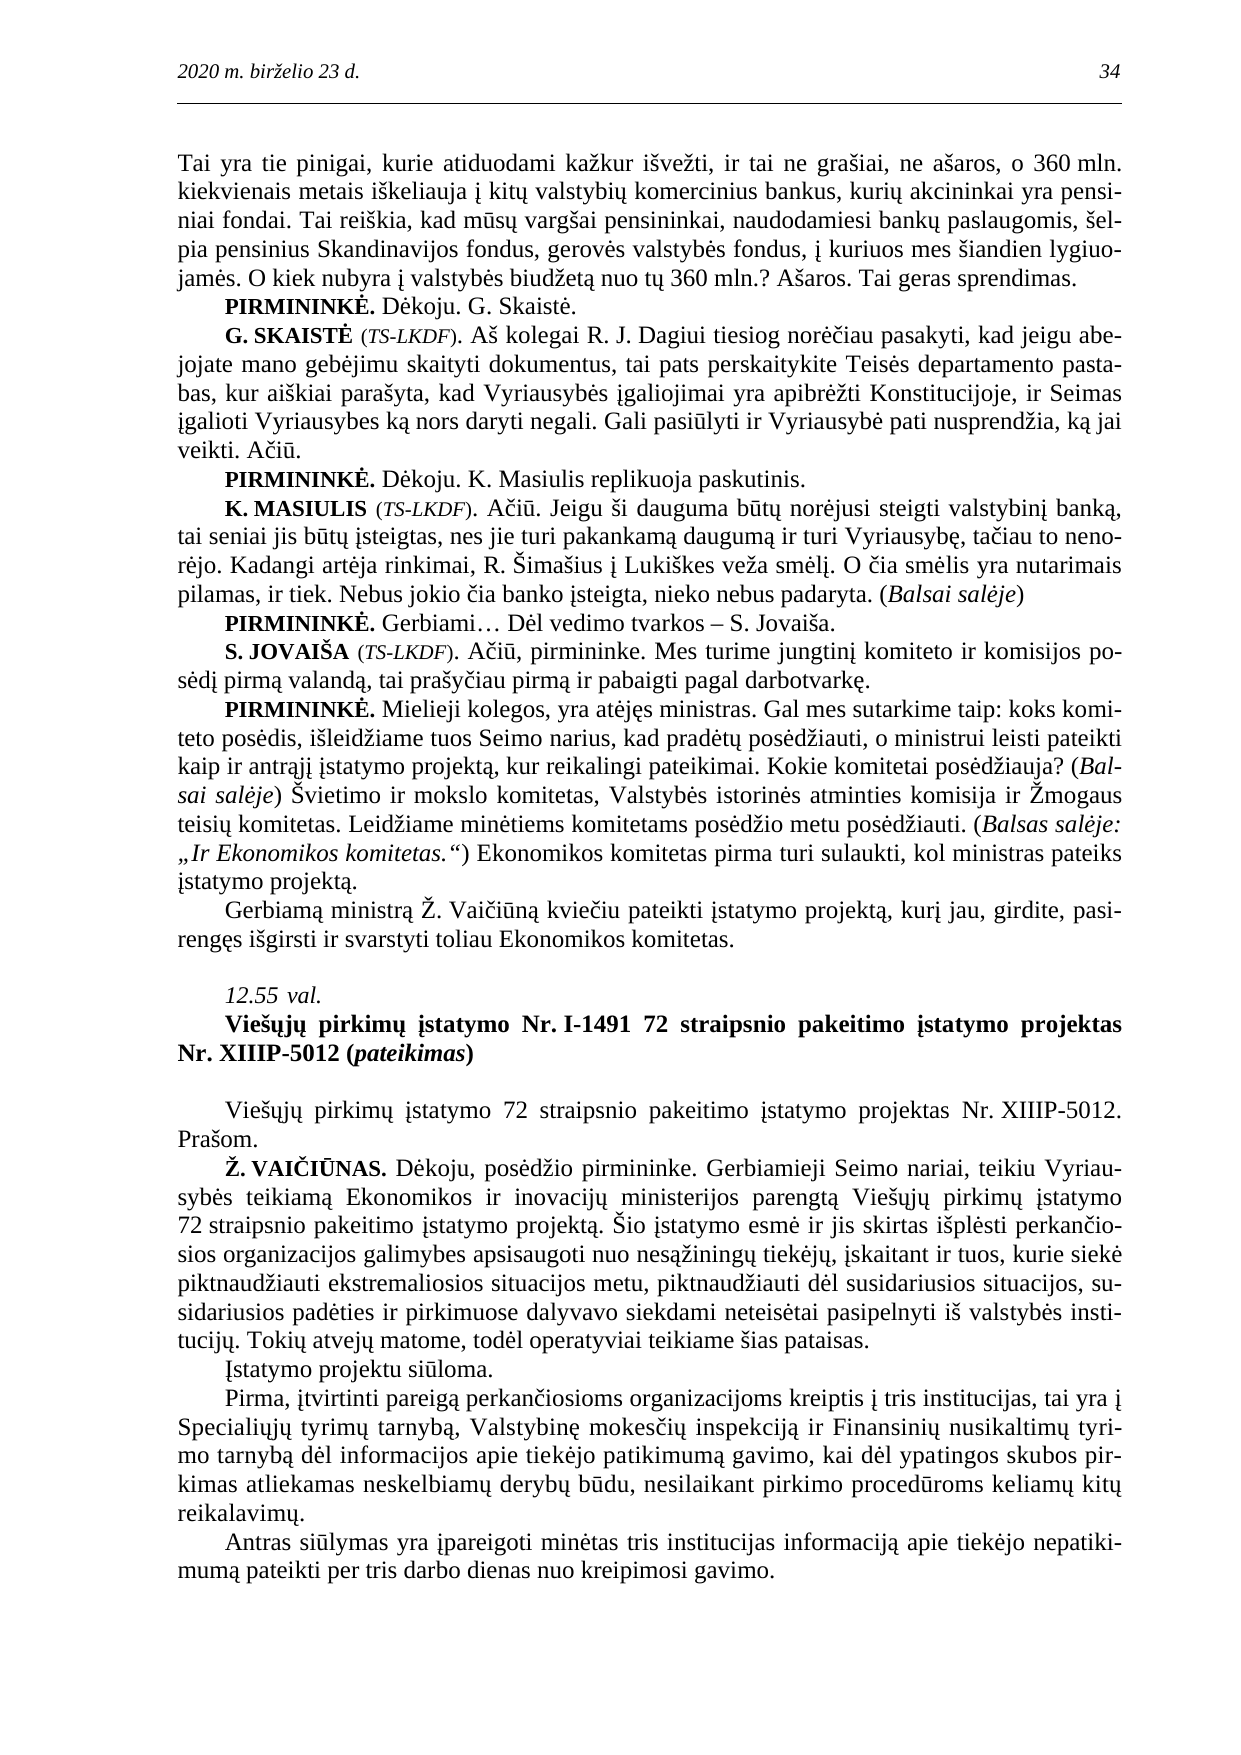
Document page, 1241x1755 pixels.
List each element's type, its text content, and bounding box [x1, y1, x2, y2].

text K. MASIULIS (TS-LKDF). Ačiū. Jei­gu ši dau­gu­ma bū­tų no­rė­ju­si steig­ti vals­ty­bi­nį ban­ką, tai se­niai jis bū­tų įsteig­tas, nes jie tu­ri pa­kan­ka­mą dau­gu­mą ir tu­ri Vy­riau­sy­bę, ta­čiau to ne­no­rė­jo. Ka­dan­gi ar­tė­ja rin­ki­mai, R. Ši­ma­šius į Lu­kiš­kes ve­ža smė­lį. O čia smė­lis yra nu­ta­ri­mais pi­la­mas, ir tiek. Ne­bus jo­kio čia ban­ko įsteig­ta, nie­ko ne­bus pa­da­ry­ta. (Bal­sai sa­lė­je) [177, 493, 1122, 608]
text Ant­ras siū­ly­mas yra įpa­rei­go­ti mi­nė­tas tris ins­ti­tu­ci­jas in­for­ma­ci­ją apie tie­kė­jo ne­pa­ti­ki­mu­mą pa­teik­ti per tris dar­bo die­nas nuo krei­pi­mo­si ga­vi­mo. [177, 1527, 1122, 1584]
text PIRMININKĖ. Dė­ko­ju. G. Skais­tė. [177, 291, 1122, 320]
text Vie­šų­jų pir­ki­mų įsta­ty­mo Nr. I-1491 72 straips­nio pa­kei­ti­mo įsta­ty­mo pro­jek­tas Nr. XIIIP-5012 (pa­tei­ki­mas) [177, 1009, 1122, 1067]
text Ž. VAIČIŪNAS. Dė­ko­ju, po­sė­džio pir­mi­nin­ke. Ger­bia­mie­ji Sei­mo na­riai, tei­kiu Vy­riau­sy­bės tei­kia­mą Eko­no­mi­kos ir ino­va­ci­jų mi­nis­te­ri­jos pa­reng­tą Vie­šų­jų pir­ki­mų įsta­ty­mo 72 straips­nio pa­kei­ti­mo įsta­ty­mo pro­jek­tą. Šio įsta­ty­mo es­mė ir jis skir­tas iš­plės­ti per­kan­čio­sios or­ga­ni­za­ci­jos ga­li­my­bes ap­si­sau­go­ti nuo ne­są­ži­nin­gų tie­kė­jų, įskai­tant ir tuos, ku­rie sie­kė pik­tnau­džiau­ti eks­tre­ma­lio­sios si­tu­a­ci­jos me­tu, pik­tnau­džiau­ti dėl su­si­da­riu­sios si­tu­a­ci­jos, su­si­da­riu­sios pa­dė­ties ir pir­ki­muo­se da­ly­va­vo siek­da­mi ne­tei­sė­tai pa­si­pel­ny­ti iš vals­ty­bės ins­ti­tu­ci­jų. To­kių at­ve­jų ma­to­me, to­dėl ope­ra­ty­viai tei­kia­me šias pa­tai­sas. [177, 1153, 1122, 1354]
text Įsta­ty­mo pro­jek­tu siū­lo­ma. [177, 1354, 1122, 1383]
text PIRMININKĖ. Mie­lie­ji ko­le­gos, yra at­ėjęs mi­nist­ras. Gal mes su­tar­ki­me taip: koks ko­mi­te­to po­sė­dis, iš­lei­džia­me tuos Sei­mo na­rius, kad pra­dė­tų po­sė­džiau­ti, o mi­nist­rui leis­ti pa­teik­ti kaip ir ant­rą­jį įsta­ty­mo pro­jek­tą, kur rei­ka­lin­gi pa­tei­ki­mai. Ko­kie ko­mi­te­tai po­sė­džiau­ja? (Bal­sai sa­lė­je) Švie­ti­mo ir moks­lo ko­mi­te­tas, Vals­ty­bės is­to­ri­nės at­min­ties ko­mi­si­ja ir Žmo­gaus tei­sių ko­mi­te­tas. Lei­džia­me mi­nė­tiems ko­mi­te­tams po­sė­džio me­tu po­sė­džiau­ti. (Bal­sas sa­lė­je: „Ir Eko­no­mi­kos ko­mi­te­tas.“) Eko­no­mi­kos ko­mi­te­tas pir­ma tu­ri su­lauk­ti, kol mi­nist­ras pa­teiks įsta­ty­mo pro­jek­tą. [177, 694, 1122, 895]
text G. SKAISTĖ (TS-LKDF). Aš ko­le­gai R. J. Da­giui tie­siog no­rė­čiau pa­sa­ky­ti, kad jei­gu abe­jo­ja­te ma­no ge­bė­ji­mu skai­ty­ti do­ku­men­tus, tai pats per­skai­ty­ki­te Tei­sės de­par­ta­men­to pa­sta­bas, kur aiš­kiai pa­ra­šy­ta, kad Vy­riau­sy­bės įga­lio­ji­mai yra api­brėž­ti Kon­sti­tu­ci­jo­je, ir Sei­mas įga­lio­ti Vy­riau­sy­bes ką nors da­ry­ti ne­ga­li. Ga­li pa­siū­ly­ti ir Vy­riau­sy­bė pa­ti nu­spren­džia, ką jai veik­ti. Ačiū. [177, 320, 1122, 464]
text PIRMININKĖ. Ger­bia­mi… Dėl ve­di­mo tvar­kos – S. Jo­vai­ša. [177, 608, 1122, 636]
text Vie­šų­jų pir­ki­mų įsta­ty­mo 72 straips­nio pa­kei­ti­mo įsta­ty­mo pro­jek­tas Nr. XIIIP-5012. Pra­šom. [177, 1095, 1122, 1153]
text PIRMININKĖ. Dė­ko­ju. K. Ma­siu­lis re­pli­kuo­ja pas­ku­ti­nis. [177, 464, 1122, 493]
text Tai yra tie pi­ni­gai, ku­rie ati­duo­da­mi kaž­kur iš­vež­ti, ir tai ne gra­šiai, ne aša­ros, o 360 mln. kiek­vie­nais me­tais iš­ke­liau­ja į ki­tų vals­ty­bių ko­mer­ci­nius ban­kus, ku­rių ak­ci­nin­kai yra pen­si­niai fon­dai. Tai reiš­kia, kad mū­sų varg­šai pen­si­nin­kai, nau­do­da­mie­si ban­kų pa­slau­go­mis, šel­pia pen­si­nius Skan­di­na­vi­jos fon­dus, ge­ro­vės vals­ty­bės fon­dus, į ku­riuos mes šian­dien ly­giuo­ja­mės. O kiek nu­by­ra į vals­ty­bės biu­dže­tą nuo tų 360 mln.? Aša­ros. Tai ge­ras spren­di­mas. [177, 148, 1122, 291]
text Ger­bia­mą mi­nist­rą Ž. Vai­čiū­ną kvie­čiu pa­teik­ti įsta­ty­mo pro­jek­tą, ku­rį jau, gir­di­te, pa­si­ren­gęs iš­girs­ti ir svars­ty­ti to­liau Eko­no­mi­kos ko­mi­te­tas. [177, 895, 1122, 953]
text S. JOVAIŠA (TS-LKDF). Ačiū, pir­mi­nin­ke. Mes tu­ri­me jung­ti­nį ko­mi­te­to ir ko­mi­si­jos po­sė­dį pir­mą va­lan­dą, tai pra­šy­čiau pir­mą ir pa­baig­ti pa­gal dar­bo­tvarkę. [177, 636, 1122, 694]
text Pir­ma, įtvir­tin­ti pa­rei­gą per­kan­čio­sioms or­ga­ni­za­ci­joms kreip­tis į tris ins­ti­tu­ci­jas, tai yra į Spe­cia­lių­jų ty­ri­mų tar­ny­bą, Vals­ty­bi­nę mo­kes­čių ins­pek­ci­ją ir Fi­nan­si­nių nu­si­kal­ti­mų ty­ri­mo tar­ny­bą dėl in­for­ma­ci­jos apie tie­kė­jo pa­ti­ki­mu­mą ga­vi­mo, kai dėl ypa­tin­gos sku­bos pir­ki­mas at­lie­ka­mas ne­skel­bia­mų de­ry­bų bū­du, ne­si­lai­kant pir­ki­mo pro­ce­dū­roms ke­lia­mų ki­tų rei­ka­la­vi­mų. [177, 1383, 1122, 1527]
text 12.55 val. [224, 981, 1122, 1009]
